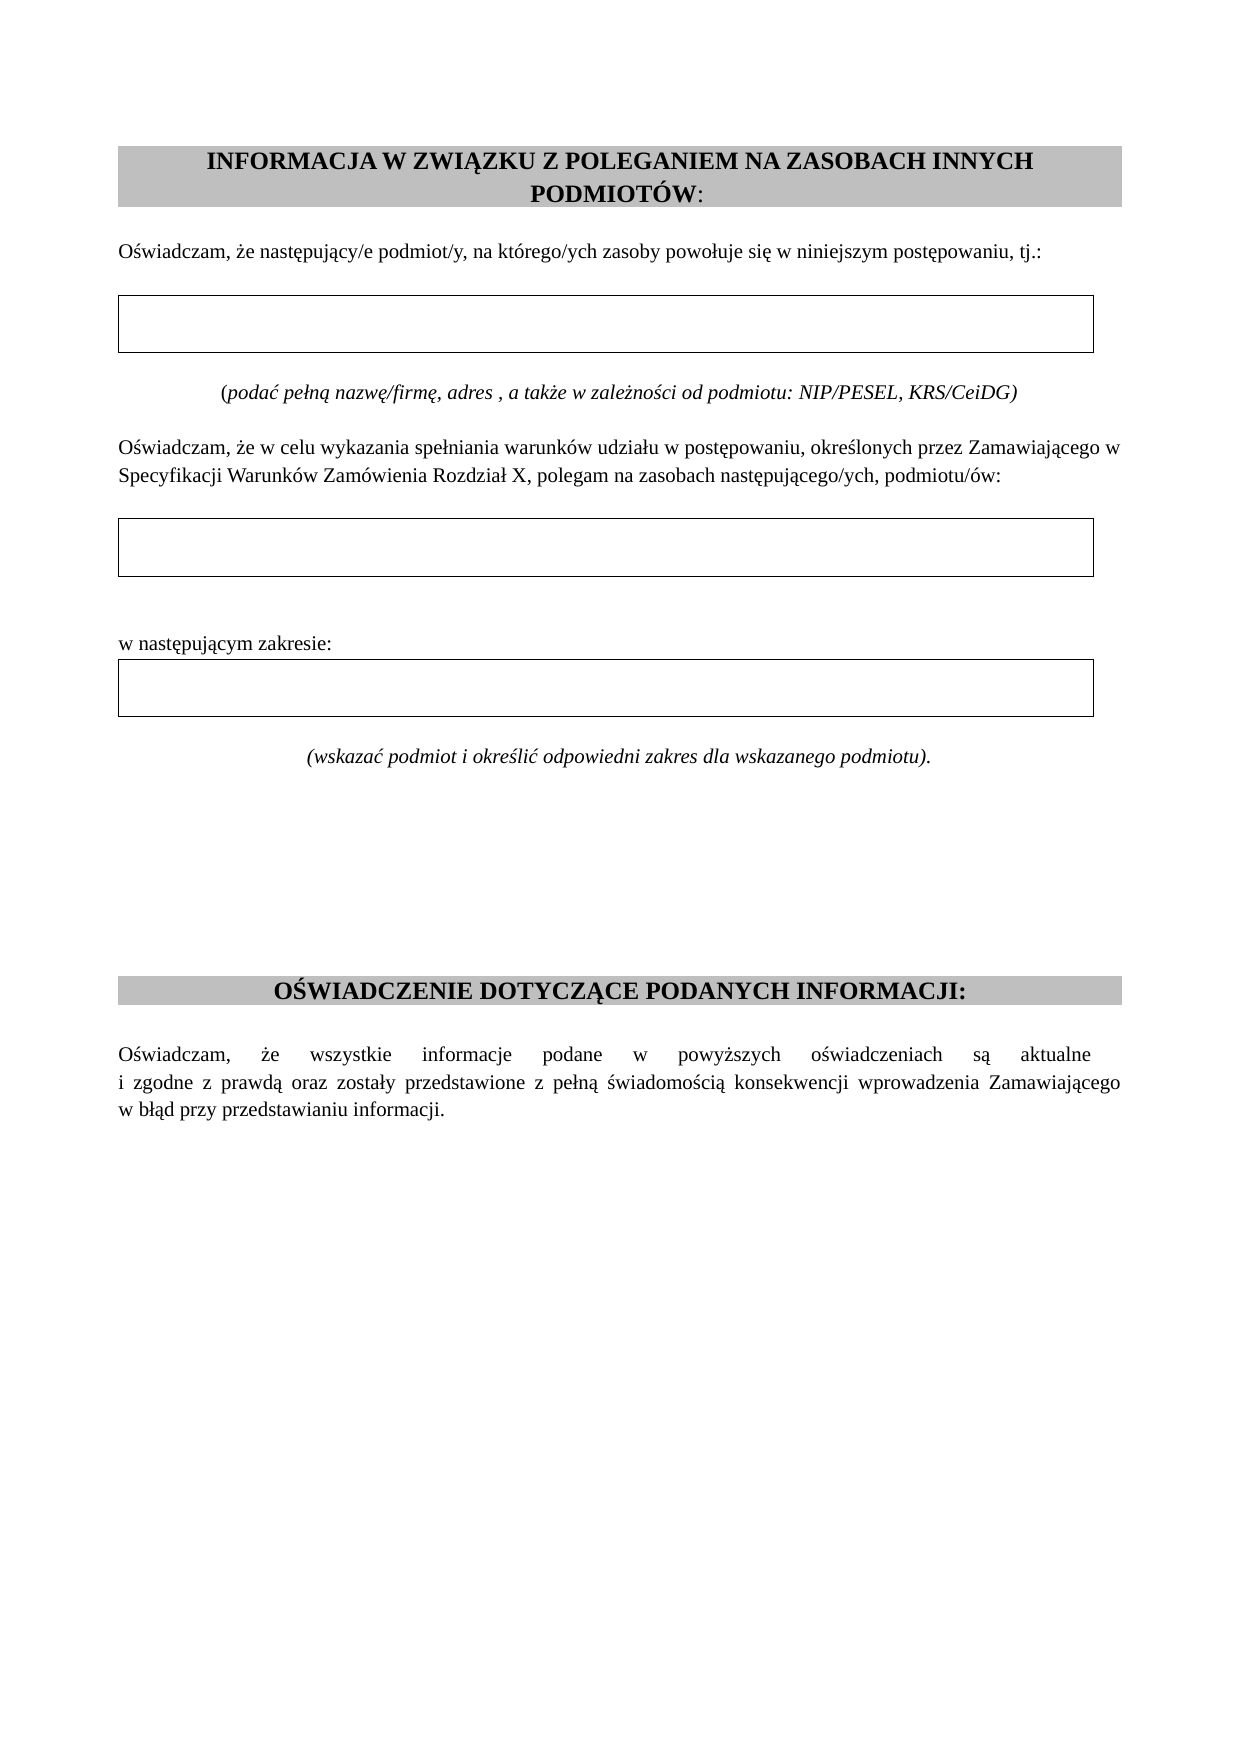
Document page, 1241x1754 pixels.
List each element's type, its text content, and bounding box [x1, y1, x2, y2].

text Oświadczam, że następujący/e podmiot/y, na którego/ych zasoby powołuje się w niniejszym postępowaniu, tj.: [118, 239, 1122, 263]
table_header [119, 660, 1093, 716]
text w następującym zakresie: [118, 631, 1122, 655]
text Oświadczam, że wszystkie informacje podane w powyższych oświadczeniach są aktualne i zgodne z prawdą oraz zostały przedstawione z pełną świadomością konsekwencji wprowadzenia Zamawiającego w błąd przy przedstawianiu informacji. [118, 1042, 1122, 1121]
text (wskazać podmiot i określić odpowiedni zakres dla wskazanego podmiotu). [118, 744, 1122, 768]
table_header [119, 519, 1093, 576]
text OŚWIADCZENIE DOTYCZĄCE PODANYCH INFORMACJI: [118, 976, 1122, 1005]
text INFORMACJA W ZWIĄZKU Z POLEGANIEM NA ZASOBACH INNYCH PODMIOTÓW: [118, 146, 1122, 207]
table_header [119, 296, 1093, 352]
text (podać pełną nazwę/firmę, adres , a także w zależności od podmiotu: NIP/PESEL, KRS/CeiDG) [118, 380, 1122, 404]
text Oświadczam, że w celu wykazania spełniania warunków udziału w postępowaniu, określonych przez Zamawiającego w Specyfikacji Warunków Zamówienia Rozdział X, polegam na zasobach następującego/ych, podmiotu/ów: [118, 435, 1122, 487]
